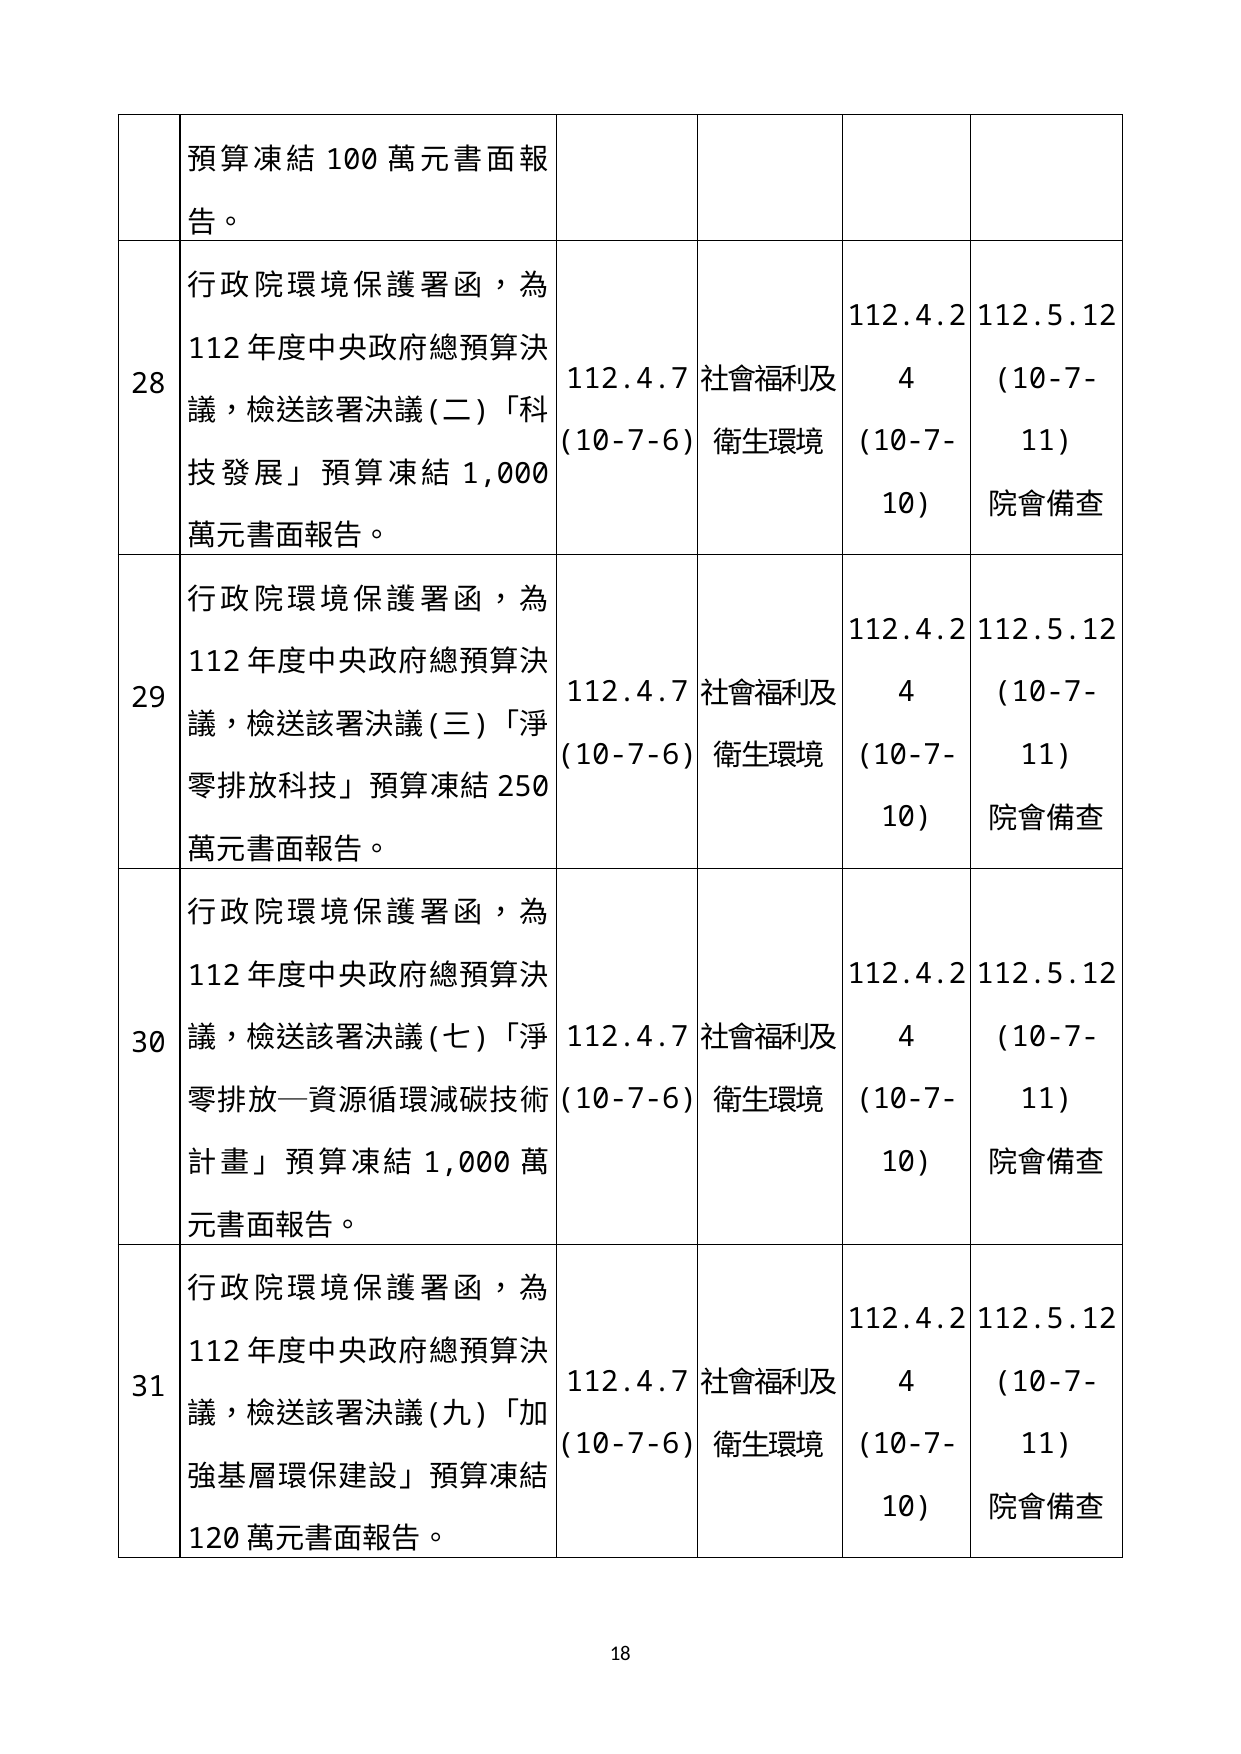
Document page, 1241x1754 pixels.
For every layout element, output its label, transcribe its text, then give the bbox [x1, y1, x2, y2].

table_cell [119, 555, 179, 867]
table_cell 112.5.12 (10-7-11) 院會備查 [971, 241, 1122, 554]
table_cell 112.4.7 (10-7-6) [557, 555, 697, 867]
table_cell 112.4.7 (10-7-6) [557, 869, 697, 1243]
table_cell [698, 115, 842, 240]
table_cell 112.4.24 (10-7-10) [843, 869, 970, 1243]
table_cell 112.4.24 (10-7-10) [843, 1245, 970, 1557]
table_cell 112.4.24 (10-7-10) [843, 241, 970, 554]
table_cell [843, 115, 970, 240]
table_cell 112.4.7 (10-7-6) [557, 241, 697, 554]
table_cell [971, 115, 1122, 240]
table_cell 預算凍結100萬元書面報告。 [181, 115, 556, 240]
table_cell 112.4.7 (10-7-6) [557, 1245, 697, 1557]
table_cell 112.5.12 (10-7-11) 院會備查 [971, 555, 1122, 867]
table_cell 行政院環境保護署函，為112年度中央政府總預算決議，檢送該署決議(九)「加強基層環保建設」預算凍結120萬元書面報告。 [181, 1245, 556, 1557]
table_cell 112.5.12 (10-7-11) 院會備查 [971, 1245, 1122, 1557]
table_cell 社會福利及 衛生環境 [698, 869, 842, 1243]
table_cell 行政院環境保護署函，為112年度中央政府總預算決議，檢送該署決議(二)「科技發展」預算凍結1,000萬元書面報告。 [181, 241, 556, 554]
table_cell 112.4.24 (10-7-10) [843, 555, 970, 867]
table_cell 社會福利及 衛生環境 [698, 241, 842, 554]
table_cell 行政院環境保護署函，為112年度中央政府總預算決議，檢送該署決議(三)「淨零排放科技」預算凍結250萬元書面報告。 [181, 555, 556, 867]
table_cell 社會福利及 衛生環境 [698, 555, 842, 867]
table_cell 行政院環境保護署函，為112年度中央政府總預算決議，檢送該署決議(七)「淨零排放─資源循環減碳技術計畫」預算凍結1,000萬元書面報告。 [181, 869, 556, 1243]
table_cell [557, 115, 697, 240]
table_cell [119, 241, 179, 554]
table_cell 社會福利及 衛生環境 [698, 1245, 842, 1557]
table_cell [119, 115, 179, 240]
table_cell [119, 1245, 179, 1557]
table_cell 112.5.12 (10-7-11) 院會備查 [971, 869, 1122, 1243]
table_cell [119, 869, 179, 1243]
